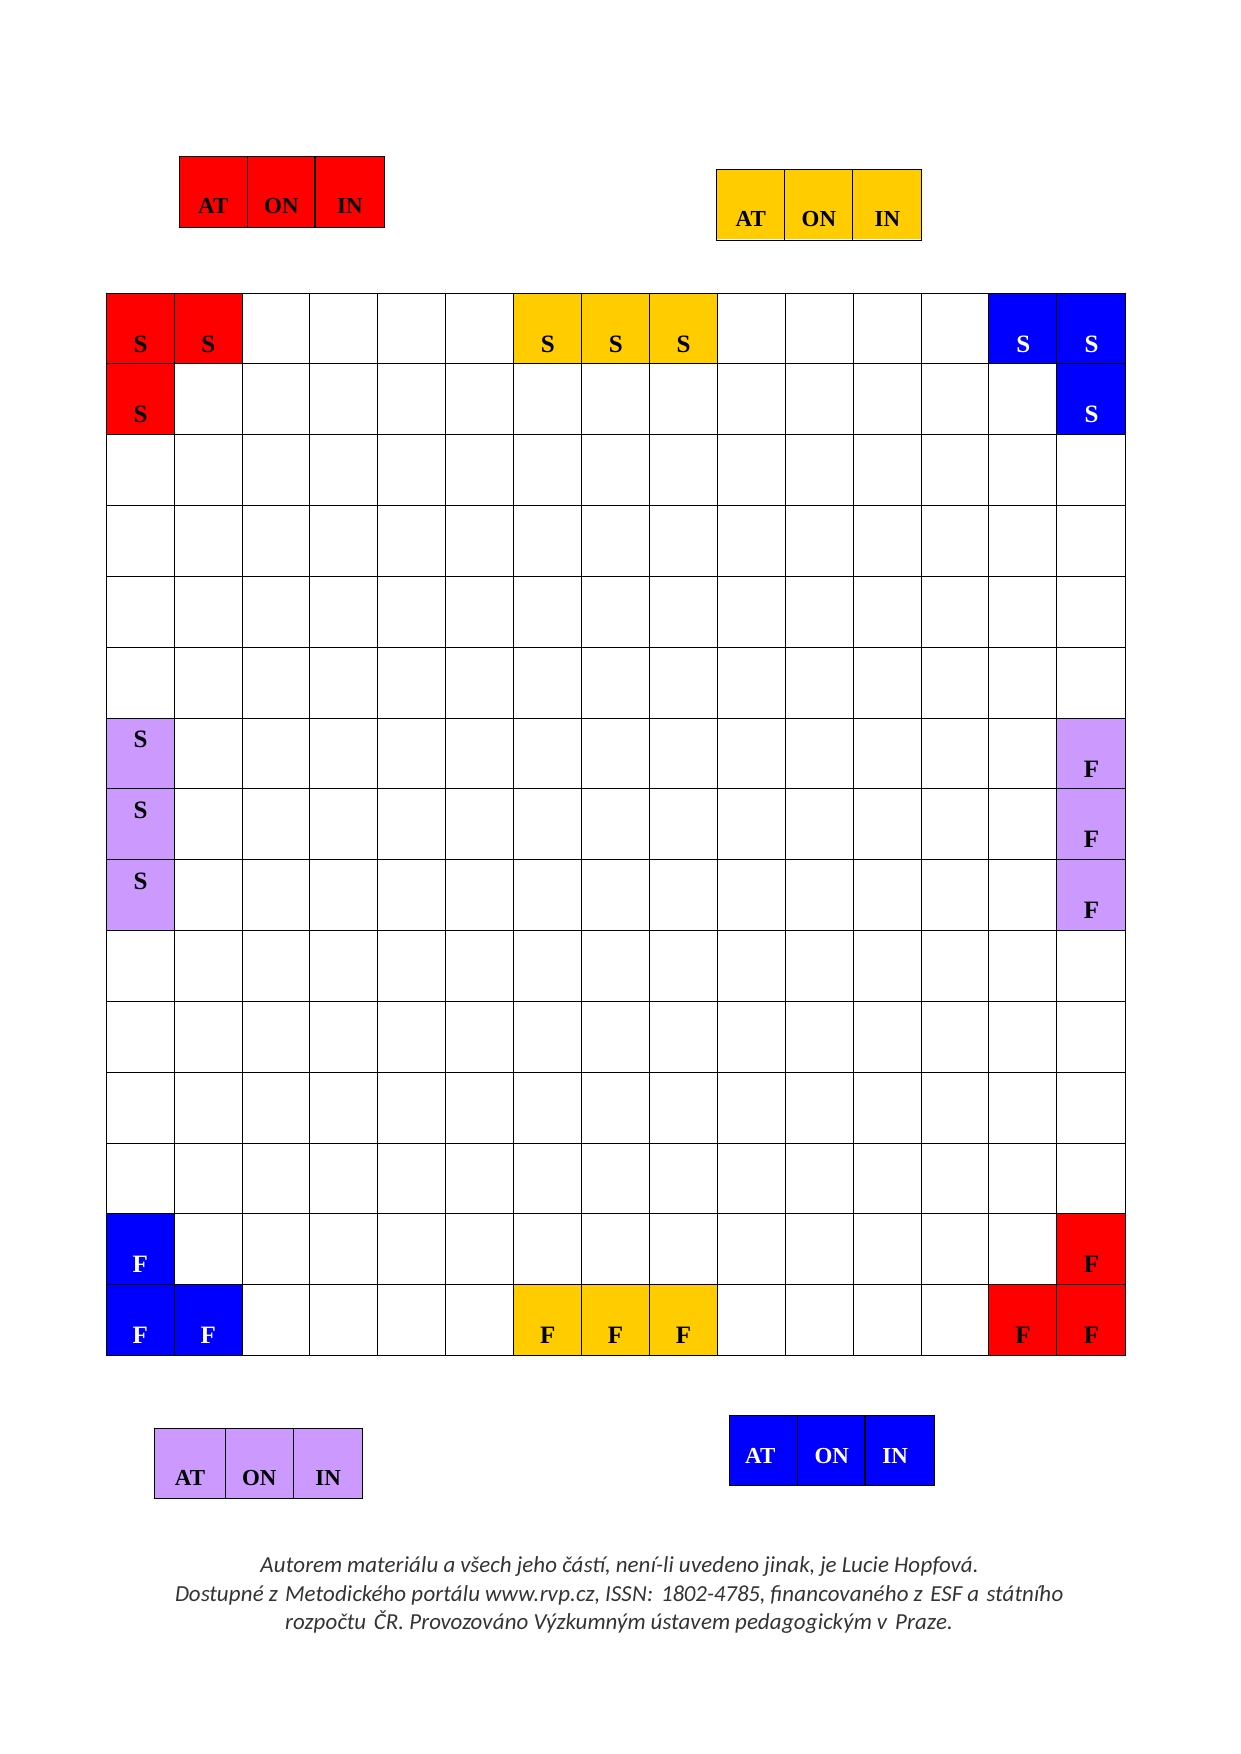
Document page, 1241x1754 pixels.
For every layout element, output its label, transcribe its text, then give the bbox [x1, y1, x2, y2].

table_cell [854, 435, 921, 505]
table_cell [786, 435, 853, 505]
table_cell F [107, 1214, 174, 1284]
table_cell [310, 1214, 377, 1284]
table_cell [582, 364, 649, 434]
table_cell [786, 1144, 853, 1213]
table_cell [854, 1214, 921, 1284]
table_cell [107, 931, 174, 1001]
table_cell F [582, 1285, 649, 1355]
table_header ON [785, 170, 852, 239]
table_cell [514, 577, 581, 647]
table_cell [446, 789, 513, 859]
table_cell [446, 1214, 513, 1284]
table_cell [310, 789, 377, 859]
table_cell S [107, 364, 174, 434]
table_cell [310, 1285, 377, 1355]
table_cell [854, 648, 921, 717]
table_cell [989, 648, 1056, 717]
table_cell [650, 719, 717, 788]
table_cell [243, 1214, 309, 1284]
table_cell [243, 577, 309, 647]
table_cell F [650, 1285, 717, 1355]
table_header S [989, 294, 1056, 363]
table_header S [582, 294, 649, 363]
table_cell [922, 719, 988, 788]
table_header S [1057, 294, 1125, 363]
table_cell [922, 1073, 988, 1142]
table_header [922, 294, 988, 363]
table_cell [786, 719, 853, 788]
table_header AT [180, 157, 247, 227]
table_cell [1057, 506, 1125, 576]
table_cell [650, 648, 717, 717]
table_cell [514, 860, 581, 930]
table_cell [243, 719, 309, 788]
table_cell [922, 789, 988, 859]
table_cell S [107, 719, 174, 788]
table_cell [854, 1002, 921, 1072]
table_header IN [316, 157, 384, 227]
table_cell [650, 1214, 717, 1284]
table_cell [175, 931, 242, 1001]
table_cell [989, 860, 1056, 930]
table_cell [582, 577, 649, 647]
table_header IN [866, 1416, 934, 1485]
table_cell [650, 577, 717, 647]
table_cell [786, 1002, 853, 1072]
table_cell [582, 648, 649, 717]
table_cell [1057, 1073, 1125, 1142]
table_cell [922, 648, 988, 717]
table_cell [378, 1073, 445, 1142]
table_cell F [107, 1285, 174, 1355]
table_cell [989, 364, 1056, 434]
table_cell [650, 789, 717, 859]
table_cell [922, 506, 988, 576]
table_cell [922, 931, 988, 1001]
table_cell [175, 719, 242, 788]
table_cell [854, 719, 921, 788]
table_cell [922, 435, 988, 505]
table_cell F [175, 1285, 242, 1355]
table_cell [718, 648, 785, 717]
table_cell [786, 364, 853, 434]
table_cell [310, 577, 377, 647]
table_cell [243, 364, 309, 434]
table_cell F [1057, 789, 1125, 859]
table_header [378, 294, 445, 363]
table_cell [718, 435, 785, 505]
table_cell [922, 364, 988, 434]
table_cell F [1057, 860, 1125, 930]
table_cell [718, 1144, 785, 1213]
table_cell [107, 506, 174, 576]
table_cell [107, 435, 174, 505]
table_header [718, 294, 785, 363]
table_cell F [1057, 1285, 1125, 1355]
table_cell [310, 435, 377, 505]
table_cell [989, 931, 1056, 1001]
table_cell [650, 860, 717, 930]
table_cell [989, 719, 1056, 788]
table_header [310, 294, 377, 363]
table_cell [989, 435, 1056, 505]
table_cell [446, 1002, 513, 1072]
table_cell [514, 364, 581, 434]
table_cell [650, 506, 717, 576]
table_cell [922, 1002, 988, 1072]
table_cell [786, 860, 853, 930]
table_cell [582, 1002, 649, 1072]
table_cell [107, 577, 174, 647]
table_cell [718, 860, 785, 930]
table_cell F [514, 1285, 581, 1355]
table_cell [1057, 1002, 1125, 1072]
table_cell [989, 1002, 1056, 1072]
table_cell [854, 860, 921, 930]
table_cell [582, 1144, 649, 1213]
table_cell [582, 789, 649, 859]
table_cell S [107, 789, 174, 859]
table_cell [989, 1144, 1056, 1213]
table_cell [514, 931, 581, 1001]
table_cell [446, 1144, 513, 1213]
table_cell [786, 789, 853, 859]
table_header S [107, 294, 174, 363]
table_cell [786, 648, 853, 717]
table_cell F [1057, 1214, 1125, 1284]
table_cell [175, 648, 242, 717]
table_cell [243, 648, 309, 717]
table_cell [514, 1214, 581, 1284]
table_cell [514, 506, 581, 576]
table_cell [854, 364, 921, 434]
table_cell [718, 506, 785, 576]
table_cell [1057, 577, 1125, 647]
table_header S [514, 294, 581, 363]
table_cell [922, 1214, 988, 1284]
table_cell [1057, 1144, 1125, 1213]
table_cell [446, 364, 513, 434]
table_cell [650, 1073, 717, 1142]
table_cell S [1057, 364, 1125, 434]
table_cell [446, 860, 513, 930]
table_cell [514, 1002, 581, 1072]
table_cell [175, 789, 242, 859]
table_cell [718, 1073, 785, 1142]
table_cell [446, 1285, 513, 1355]
table_cell [854, 789, 921, 859]
table_cell [243, 1144, 309, 1213]
table_cell [922, 1285, 988, 1355]
table_cell [989, 1214, 1056, 1284]
table_header AT [730, 1416, 797, 1485]
table_cell [1057, 931, 1125, 1001]
table_cell [718, 931, 785, 1001]
table_header S [650, 294, 717, 363]
table_cell [786, 1285, 853, 1355]
table_cell [243, 1073, 309, 1142]
table_cell [718, 1285, 785, 1355]
table_cell [378, 789, 445, 859]
table_cell [107, 1073, 174, 1142]
table_cell [650, 1002, 717, 1072]
table_cell [922, 860, 988, 930]
table_cell [650, 435, 717, 505]
table_cell [514, 789, 581, 859]
table_cell [243, 931, 309, 1001]
table_cell [107, 1144, 174, 1213]
table_cell [718, 1214, 785, 1284]
table_cell [854, 931, 921, 1001]
table_cell [582, 506, 649, 576]
table_header IN [294, 1429, 362, 1498]
table_cell [582, 435, 649, 505]
table_cell [107, 648, 174, 717]
table_cell [786, 577, 853, 647]
table_cell [310, 719, 377, 788]
table_cell [989, 1073, 1056, 1142]
table_cell [310, 1144, 377, 1213]
table_header ON [248, 157, 314, 227]
table_cell [378, 1285, 445, 1355]
table_cell [718, 577, 785, 647]
table_cell [446, 648, 513, 717]
table_cell [514, 435, 581, 505]
table_cell [650, 1144, 717, 1213]
table_cell [582, 860, 649, 930]
table_cell [378, 577, 445, 647]
table_cell [175, 1002, 242, 1072]
table_cell [243, 789, 309, 859]
table_cell [922, 1144, 988, 1213]
table_cell [514, 1073, 581, 1142]
table_cell [514, 648, 581, 717]
table_cell [718, 789, 785, 859]
table_cell [650, 931, 717, 1001]
table_cell [378, 931, 445, 1001]
table_cell [786, 506, 853, 576]
table_cell S [107, 860, 174, 930]
table_cell F [1057, 719, 1125, 788]
table_cell F [989, 1285, 1056, 1355]
table_header [854, 294, 921, 363]
table_cell [989, 577, 1056, 647]
table_cell [175, 577, 242, 647]
table_header [243, 294, 309, 363]
table_header ON [226, 1429, 293, 1498]
table_cell [243, 435, 309, 505]
table_cell [922, 577, 988, 647]
table_cell [446, 931, 513, 1001]
table_cell [718, 1002, 785, 1072]
table_cell [989, 789, 1056, 859]
table_header IN [853, 170, 921, 239]
table_cell [310, 860, 377, 930]
table_cell [446, 577, 513, 647]
table_cell [989, 506, 1056, 576]
table_cell [514, 719, 581, 788]
table_cell [243, 506, 309, 576]
table_cell [718, 364, 785, 434]
table_cell [854, 1073, 921, 1142]
table_cell [243, 860, 309, 930]
table_cell [378, 435, 445, 505]
table_cell [1057, 648, 1125, 717]
table_cell [1057, 435, 1125, 505]
table_cell [378, 364, 445, 434]
table_cell [786, 1073, 853, 1142]
table_cell [175, 364, 242, 434]
table_cell [378, 1214, 445, 1284]
table_cell [854, 1144, 921, 1213]
table_cell [446, 506, 513, 576]
table_cell [310, 1073, 377, 1142]
table_cell [786, 1214, 853, 1284]
table_cell [378, 1144, 445, 1213]
table_header [786, 294, 853, 363]
table_cell [582, 931, 649, 1001]
table_cell [854, 1285, 921, 1355]
table_cell [175, 506, 242, 576]
table_cell [310, 648, 377, 717]
table_cell [650, 364, 717, 434]
table_cell [310, 506, 377, 576]
table_cell [446, 435, 513, 505]
table_cell [718, 719, 785, 788]
table_header AT [717, 170, 784, 239]
table_cell [378, 506, 445, 576]
table_cell [786, 931, 853, 1001]
table_cell [582, 719, 649, 788]
table_cell [582, 1073, 649, 1142]
table_cell [243, 1002, 309, 1072]
table_cell [107, 1002, 174, 1072]
table_cell [378, 860, 445, 930]
table_cell [582, 1214, 649, 1284]
table_header [446, 294, 513, 363]
table_cell [310, 931, 377, 1001]
table_cell [854, 577, 921, 647]
table_cell [310, 364, 377, 434]
table_header S [175, 294, 242, 363]
table_cell [378, 719, 445, 788]
table_cell [378, 648, 445, 717]
table_cell [175, 1073, 242, 1142]
table_header ON [798, 1416, 864, 1485]
table_cell [854, 506, 921, 576]
table_cell [514, 1144, 581, 1213]
table_cell [446, 1073, 513, 1142]
table_header AT [155, 1429, 225, 1498]
table_cell [175, 860, 242, 930]
table_cell [243, 1285, 309, 1355]
table_cell [175, 1214, 242, 1284]
table_cell [175, 435, 242, 505]
table_cell [175, 1144, 242, 1213]
table_cell [378, 1002, 445, 1072]
table_cell [446, 719, 513, 788]
table_cell [310, 1002, 377, 1072]
